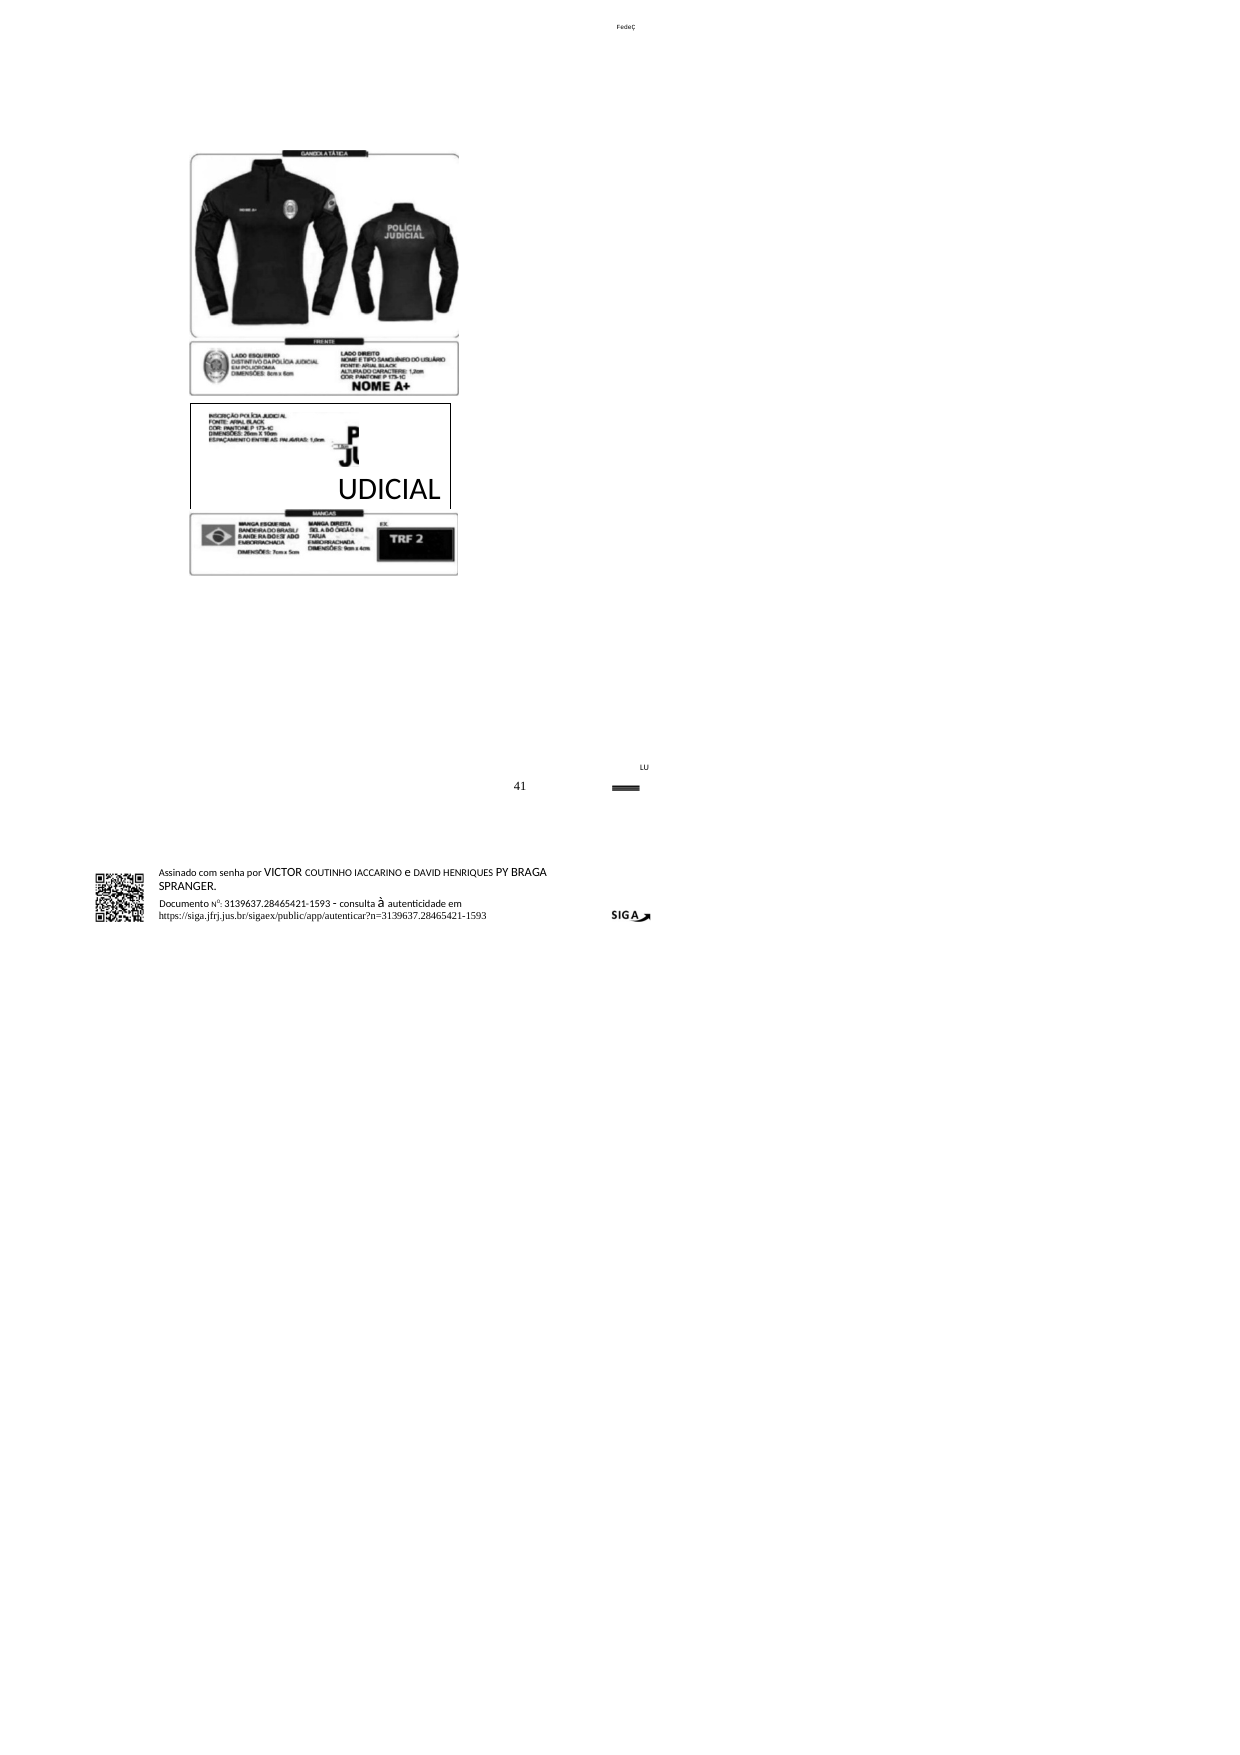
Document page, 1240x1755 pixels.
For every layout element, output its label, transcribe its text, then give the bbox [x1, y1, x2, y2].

table_header OLíClA UDICIAL [191, 404, 450, 509]
